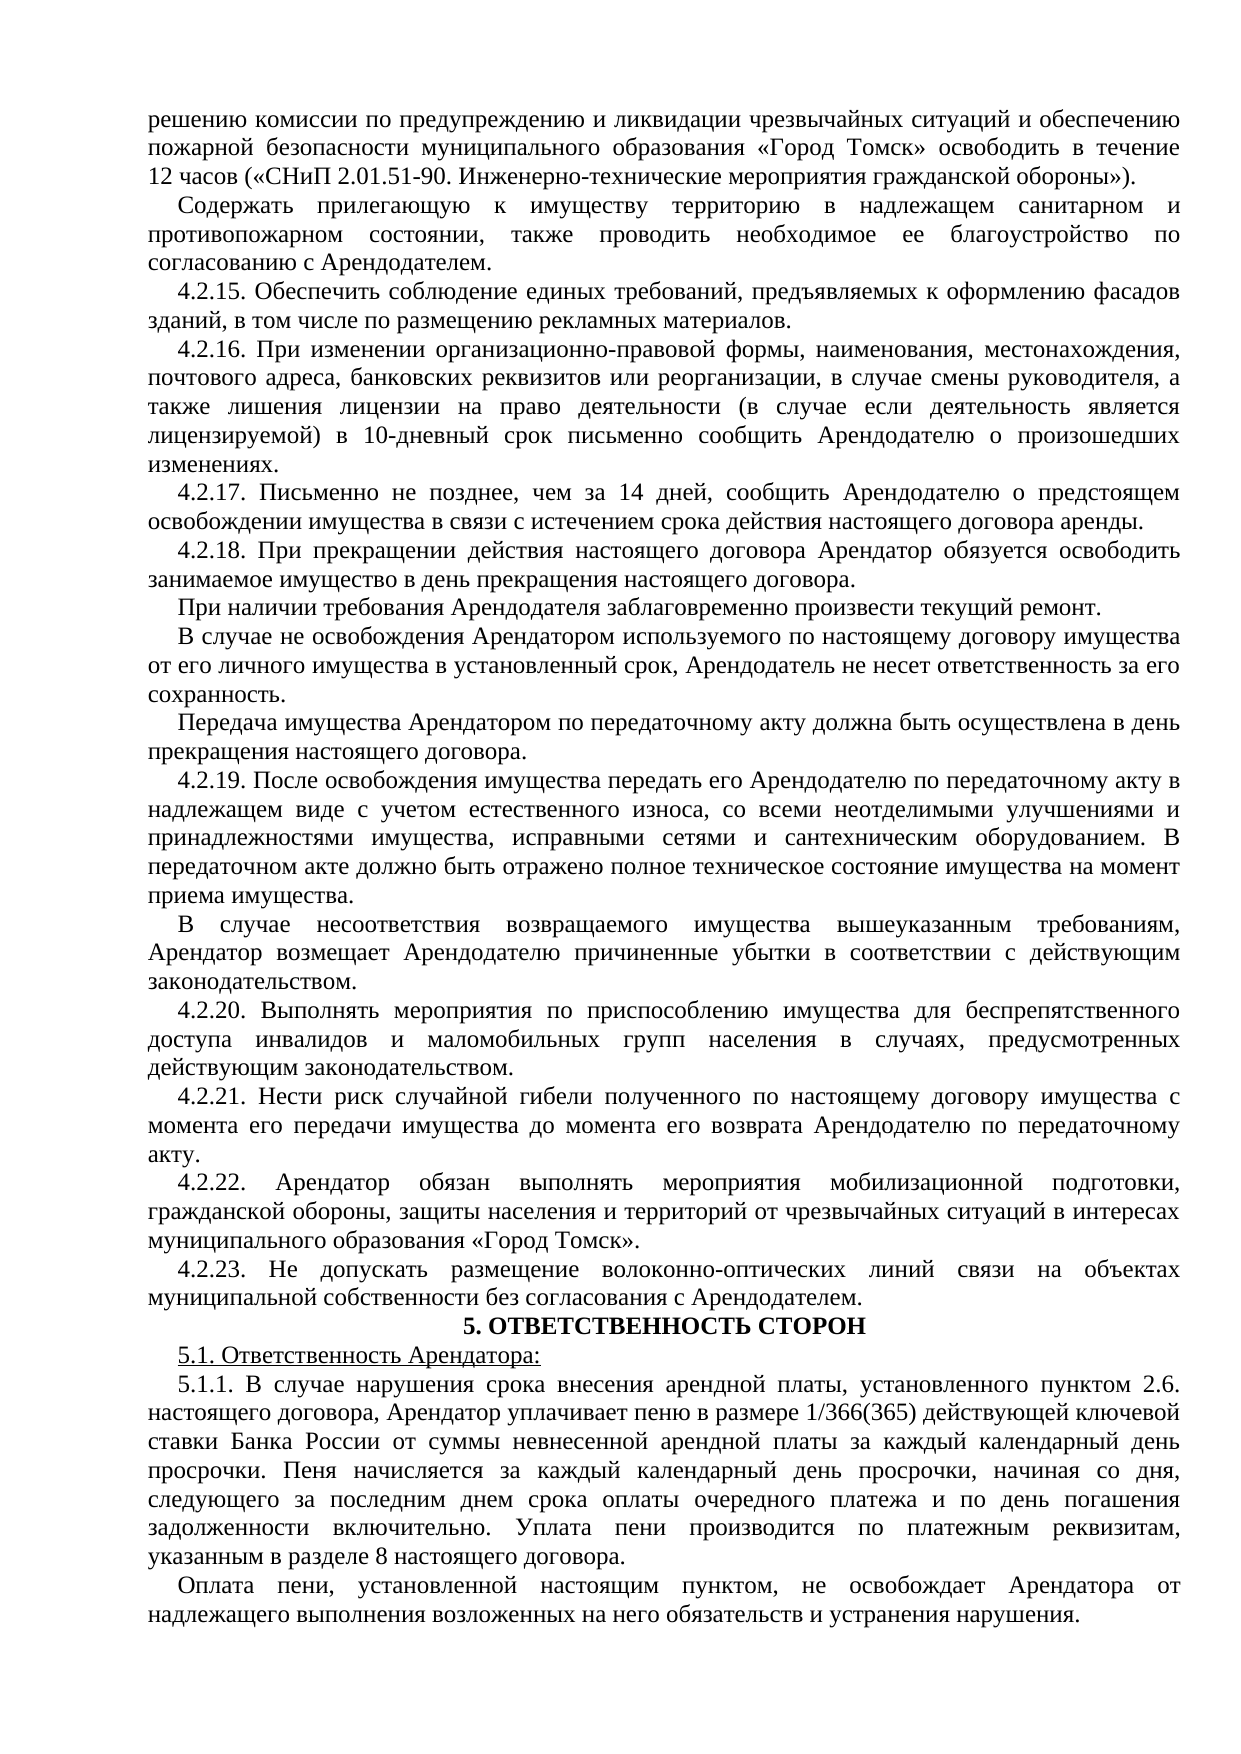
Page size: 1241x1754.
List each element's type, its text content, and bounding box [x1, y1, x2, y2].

text 5. ОТВЕТСТВЕННОСТЬ СТОРОН [148, 1311, 1181, 1340]
text 4.2.18. При прекращении действия настоящего договора Арендатор обязуется освободить занимаемое имущество в день прекращения настоящего договора. [148, 535, 1181, 592]
text При наличии требования Арендодателя заблаговременно произвести текущий ремонт. [148, 592, 1181, 621]
text Передача имущества Арендатором по передаточному акту должна быть осуществлена в день прекращения настоящего договора. [148, 707, 1181, 765]
text 5.1.1. В случае нарушения срока внесения арендной платы, установленного пунктом 2.6. настоящего договора, Арендатор уплачивает пеню в размере 1/366(365) действующей ключевой ставки Банка России от суммы невнесенной арендной платы за каждый календарный день просрочки. Пеня начисляется за каждый календарный день просрочки, начиная со дня, следующего за последним днем срока оплаты очередного платежа и по день погашения задолженности включительно. Уплата пени производится по платежным реквизитам, указанным в разделе 8 настоящего договора. [148, 1369, 1181, 1570]
text 4.2.22. Арендатор обязан выполнять мероприятия мобилизационной подготовки, гражданской обороны, защиты населения и территорий от чрезвычайных ситуаций в интересах муниципального образования «Город Томск». [148, 1167, 1181, 1254]
text Содержать прилегающую к имуществу территорию в надлежащем санитарном и противопожарном состоянии, также проводить необходимое ее благоустройство по согласованию с Арендодателем. [148, 190, 1181, 276]
text 4.2.23. Не допускать размещение волоконно-оптических линий связи на объектах муниципальной собственности без согласования с Арендодателем. [148, 1254, 1181, 1311]
text Оплата пени, установленной настоящим пунктом, не освобождает Арендатора от надлежащего выполнения возложенных на него обязательств и устранения нарушения. [148, 1570, 1181, 1627]
text 4.2.21. Нести риск случайной гибели полученного по настоящему договору имущества с момента его передачи имущества до момента его возврата Арендодателю по передаточному акту. [148, 1081, 1181, 1167]
text В случае несоответствия возвращаемого имущества вышеуказанным требованиям, Арендатор возмещает Арендодателю причиненные убытки в соответствии с действующим законодательством. [148, 909, 1181, 995]
text 4.2.16. При изменении организационно-правовой формы, наименования, местонахождения, почтового адреса, банковских реквизитов или реорганизации, в случае смены руководителя, а также лишения лицензии на право деятельности (в случае если деятельность является лицензируемой) в 10-дневный срок письменно сообщить Арендодателю о произошедших изменениях. [148, 334, 1181, 477]
text 4.2.20. Выполнять мероприятия по приспособлению имущества для беспрепятственного доступа инвалидов и маломобильных групп населения в случаях, предусмотренных действующим законодательством. [148, 995, 1181, 1081]
text 4.2.17. Письменно не позднее, чем за 14 дней, сообщить Арендодателю о предстоящем освобождении имущества в связи с истечением срока действия настоящего договора аренды. [148, 477, 1181, 535]
text 4.2.15. Обеспечить соблюдение единых требований, предъявляемых к оформлению фасадов зданий, в том числе по размещению рекламных материалов. [148, 276, 1181, 334]
text решению комиссии по предупреждению и ликвидации чрезвычайных ситуаций и обеспечению пожарной безопасности муниципального образования «Город Томск» освободить в течение 12 часов («СНиП 2.01.51-90. Инженерно-технические мероприятия гражданской обороны»). [148, 104, 1181, 190]
text В случае не освобождения Арендатором используемого по настоящему договору имущества от его личного имущества в установленный срок, Арендодатель не несет ответственность за его сохранность. [148, 621, 1181, 707]
text 5.1. Ответственность Арендатора: [148, 1340, 1181, 1369]
text 4.2.19. После освобождения имущества передать его Арендодателю по передаточному акту в надлежащем виде с учетом естественного износа, со всеми неотделимыми улучшениями и принадлежностями имущества, исправными сетями и сантехническим оборудованием. В передаточном акте должно быть отражено полное техническое состояние имущества на момент приема имущества. [148, 765, 1181, 909]
